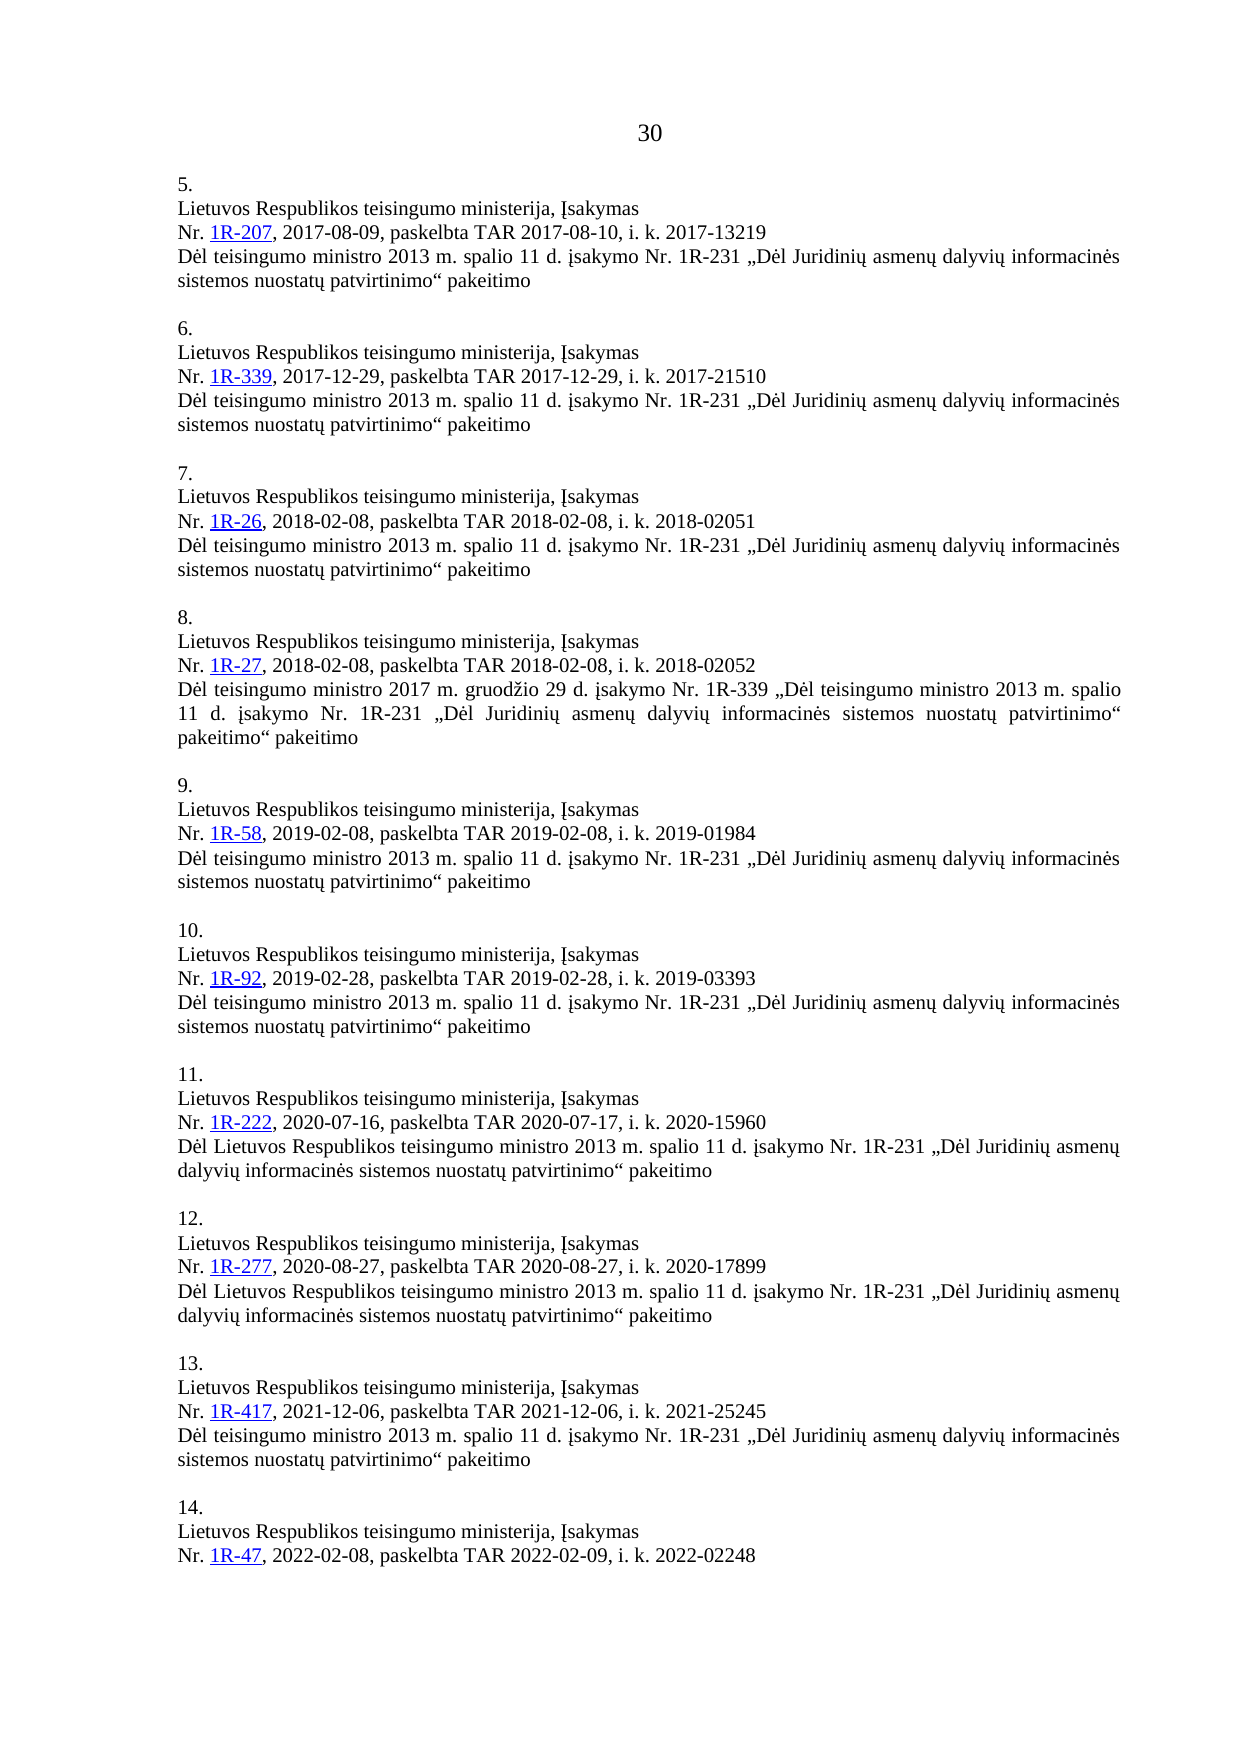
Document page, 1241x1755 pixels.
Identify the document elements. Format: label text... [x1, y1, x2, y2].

text Dėl teisingumo ministro 2013 m. spalio 11 d. įsakymo Nr. 1R-231 „Dėl Juridinių asmenų dalyvių informacinės sistemos nuostatų patvirtinimo“ pakeitimo [177, 990, 1122, 1038]
text 5. [177, 172, 1122, 196]
text Lietuvos Respublikos teisingumo ministerija, Įsakymas [177, 1230, 1122, 1254]
text Lietuvos Respublikos teisingumo ministerija, Įsakymas [177, 797, 1122, 821]
text 12. [177, 1206, 1122, 1230]
text Lietuvos Respublikos teisingumo ministerija, Įsakymas [177, 1519, 1122, 1543]
text Nr. 1R-47, 2022-02-08, paskelbta TAR 2022-02-09, i. k. 2022-02248 [177, 1543, 1122, 1567]
text Dėl teisingumo ministro 2013 m. spalio 11 d. įsakymo Nr. 1R-231 „Dėl Juridinių asmenų dalyvių informacinės sistemos nuostatų patvirtinimo“ pakeitimo [177, 533, 1122, 581]
text 7. [177, 460, 1122, 484]
text 9. [177, 773, 1122, 797]
text Dėl teisingumo ministro 2017 m. gruodžio 29 d. įsakymo Nr. 1R-339 „Dėl teisingumo ministro 2013 m. spalio 11 d. įsakymo Nr. 1R-231 „Dėl Juridinių asmenų dalyvių informacinės sistemos nuostatų patvirtinimo“ pakeitimo“ pakeitimo [177, 677, 1122, 749]
text Nr. 1R-417, 2021-12-06, paskelbta TAR 2021-12-06, i. k. 2021-25245 [177, 1399, 1122, 1423]
text Nr. 1R-339, 2017-12-29, paskelbta TAR 2017-12-29, i. k. 2017-21510 [177, 364, 1122, 388]
text Nr. 1R-207, 2017-08-09, paskelbta TAR 2017-08-10, i. k. 2017-13219 [177, 220, 1122, 244]
text Nr. 1R-92, 2019-02-28, paskelbta TAR 2019-02-28, i. k. 2019-03393 [177, 966, 1122, 990]
text Nr. 1R-277, 2020-08-27, paskelbta TAR 2020-08-27, i. k. 2020-17899 [177, 1254, 1122, 1278]
text 13. [177, 1351, 1122, 1375]
text Lietuvos Respublikos teisingumo ministerija, Įsakymas [177, 484, 1122, 508]
text Dėl teisingumo ministro 2013 m. spalio 11 d. įsakymo Nr. 1R-231 „Dėl Juridinių asmenų dalyvių informacinės sistemos nuostatų patvirtinimo“ pakeitimo [177, 388, 1122, 436]
text Lietuvos Respublikos teisingumo ministerija, Įsakymas [177, 629, 1122, 653]
text Dėl teisingumo ministro 2013 m. spalio 11 d. įsakymo Nr. 1R-231 „Dėl Juridinių asmenų dalyvių informacinės sistemos nuostatų patvirtinimo“ pakeitimo [177, 1423, 1122, 1471]
text Lietuvos Respublikos teisingumo ministerija, Įsakymas [177, 1375, 1122, 1399]
text Dėl Lietuvos Respublikos teisingumo ministro 2013 m. spalio 11 d. įsakymo Nr. 1R-231 „Dėl Juridinių asmenų dalyvių informacinės sistemos nuostatų patvirtinimo“ pakeitimo [177, 1134, 1122, 1182]
text 10. [177, 918, 1122, 942]
text Nr. 1R-27, 2018-02-08, paskelbta TAR 2018-02-08, i. k. 2018-02052 [177, 653, 1122, 677]
text Lietuvos Respublikos teisingumo ministerija, Įsakymas [177, 196, 1122, 220]
text 6. [177, 316, 1122, 340]
text Lietuvos Respublikos teisingumo ministerija, Įsakymas [177, 1086, 1122, 1110]
text Nr. 1R-222, 2020-07-16, paskelbta TAR 2020-07-17, i. k. 2020-15960 [177, 1110, 1122, 1134]
text 8. [177, 605, 1122, 629]
text Dėl teisingumo ministro 2013 m. spalio 11 d. įsakymo Nr. 1R-231 „Dėl Juridinių asmenų dalyvių informacinės sistemos nuostatų patvirtinimo“ pakeitimo [177, 244, 1122, 292]
text 14. [177, 1495, 1122, 1519]
text 11. [177, 1062, 1122, 1086]
text Dėl Lietuvos Respublikos teisingumo ministro 2013 m. spalio 11 d. įsakymo Nr. 1R-231 „Dėl Juridinių asmenų dalyvių informacinės sistemos nuostatų patvirtinimo“ pakeitimo [177, 1278, 1122, 1327]
text Nr. 1R-26, 2018-02-08, paskelbta TAR 2018-02-08, i. k. 2018-02051 [177, 508, 1122, 533]
text Lietuvos Respublikos teisingumo ministerija, Įsakymas [177, 942, 1122, 966]
text Lietuvos Respublikos teisingumo ministerija, Įsakymas [177, 340, 1122, 364]
text Dėl teisingumo ministro 2013 m. spalio 11 d. įsakymo Nr. 1R-231 „Dėl Juridinių asmenų dalyvių informacinės sistemos nuostatų patvirtinimo“ pakeitimo [177, 845, 1122, 893]
text Nr. 1R-58, 2019-02-08, paskelbta TAR 2019-02-08, i. k. 2019-01984 [177, 821, 1122, 845]
